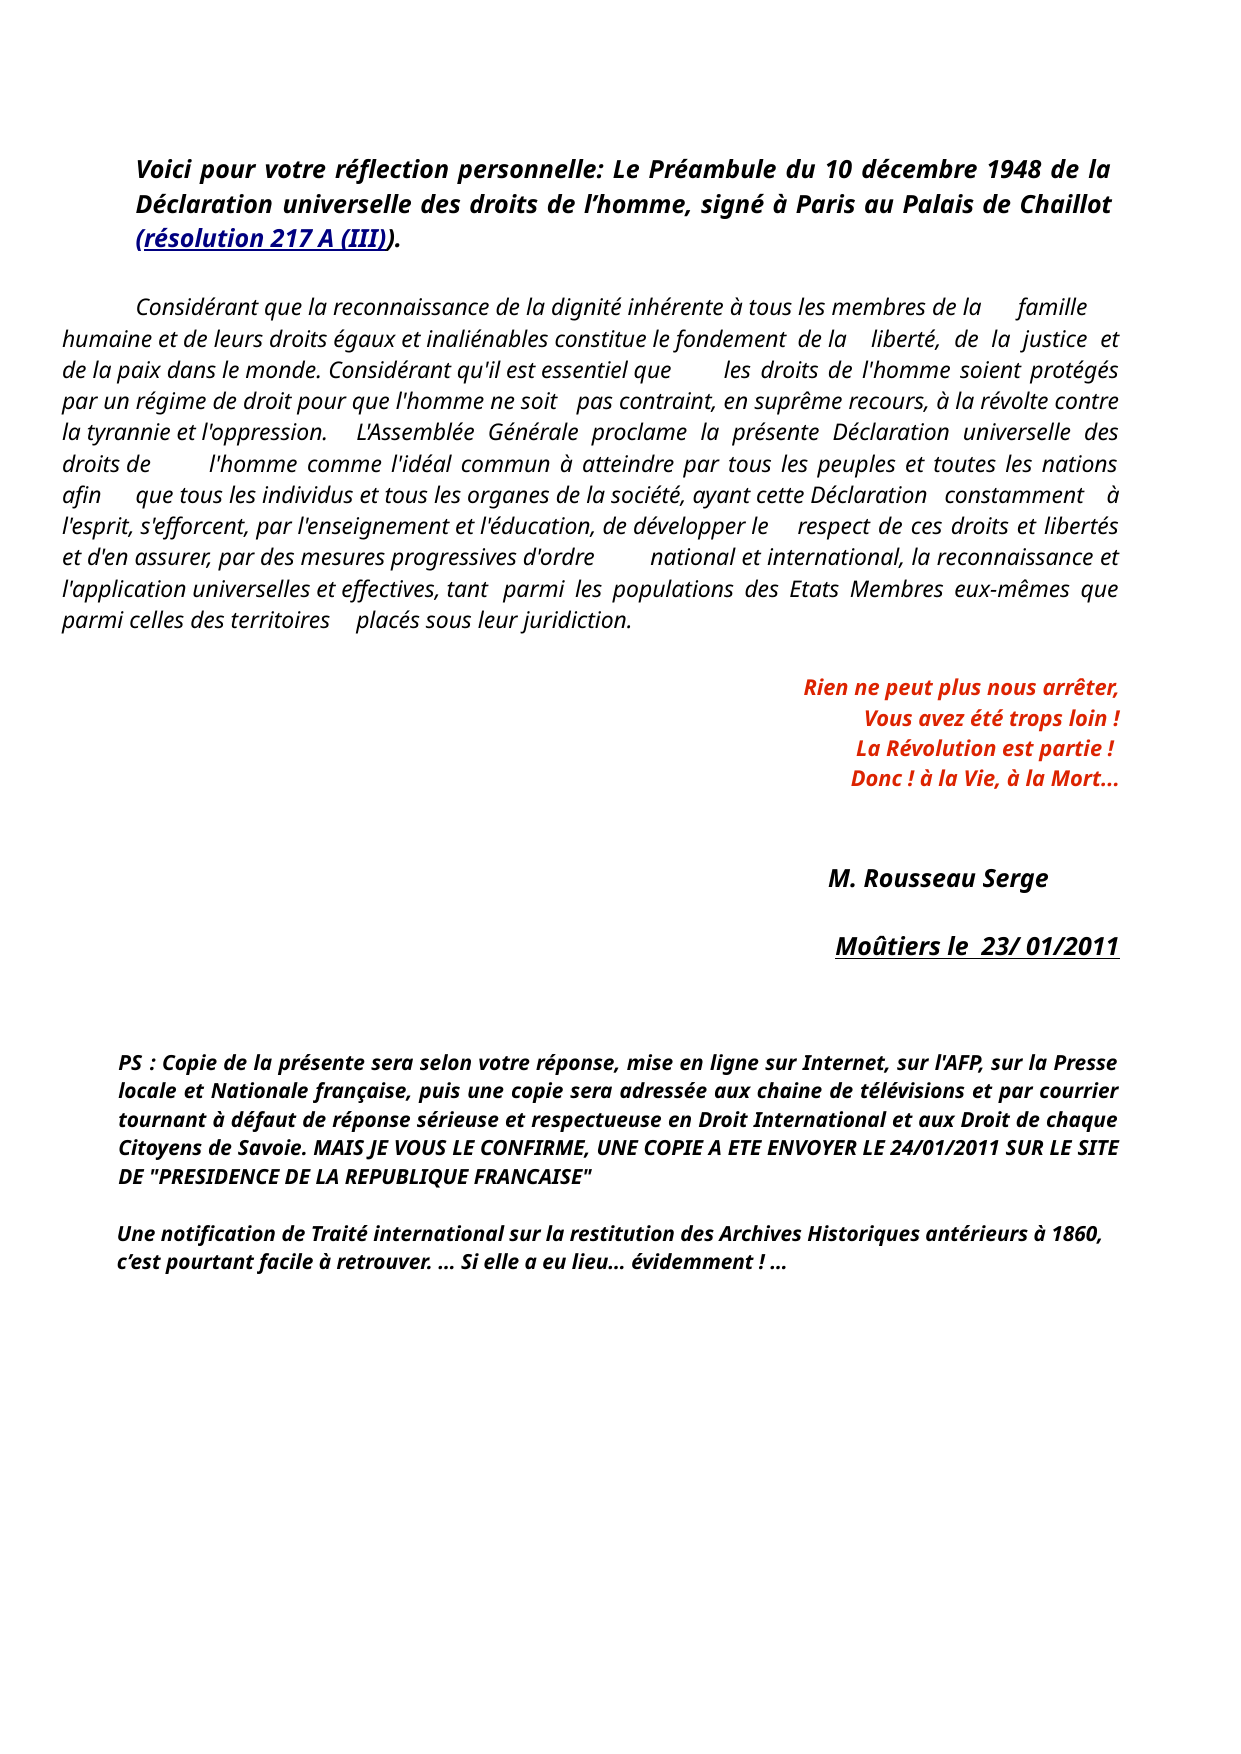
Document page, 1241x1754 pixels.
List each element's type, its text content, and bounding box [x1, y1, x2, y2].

text Une notification de Traité international sur la restitution des Archives Historiques antérieurs à 1860, c’est pourtant facile à retrouver. … Si elle a eu lieu… évidemment ! … [117, 1219, 1122, 1276]
list La Révolution est partie ! [493, 733, 1122, 763]
text Considérant que la reconnaissance de la dignité inhérente à tous les membres de la famille humaine et de leurs droits égaux et inaliénables constitue le fondement de la liberté, de la justice et de la paix dans le monde. Considérant qu'il est essentiel que les droits de l'homme soient protégés par un régime de droit pour que l'homme ne soit pas contraint, en suprême recours, à la révolte contre la tyrannie et l'oppression. L'Assemblée Générale proclame la présente Déclaration universelle des droits de l'homme comme l'idéal commun à atteindre par tous les peuples et toutes les nations afin que tous les individus et tous les organes de la société, ayant cette Déclaration constamment à l'esprit, s'efforcent, par l'enseignement et l'éducation, de développer le respect de ces droits et libertés et d'en assurer, par des mesures progressives d'ordre national et international, la reconnaissance et l'application universelles et effectives, tant parmi les populations des Etats Membres eux-mêmes que parmi celles des territoires placés sous leur juridiction. [62, 288, 1122, 635]
text Moûtiers le 23/ 01/2011 [561, 929, 1122, 963]
list Donc ! à la Vie, à la Mort... [493, 763, 1122, 792]
text PS : Copie de la présente sera selon votre réponse, mise en ligne sur Internet, sur l'AFP, sur la Presse locale et Nationale française, puis une copie sera adressée aux chaine de télévisions et par courrier tournant à défaut de réponse sérieuse et respectueuse en Droit International et aux Droit de chaque Citoyens de Savoie. MAIS JE VOUS LE CONFIRME, UNE COPIE A ETE ENVOYER LE 24/01/2011 SUR LE SITE DE "PRESIDENCE DE LA REPUBLIQUE FRANCAISE" [118, 1048, 1122, 1190]
text Voici pour votre réflection personnelle: Le Préambule du 10 décembre 1948 de la Déclaration universelle des droits de l’homme, signé à Paris au Palais de Chaillot (résolution 217 A (III)). [62, 152, 1122, 254]
list Rien ne peut plus nous arrêter, [493, 669, 1122, 703]
list M. Rousseau Serge [493, 861, 1122, 895]
list Vous avez été trops loin ! [493, 703, 1122, 733]
